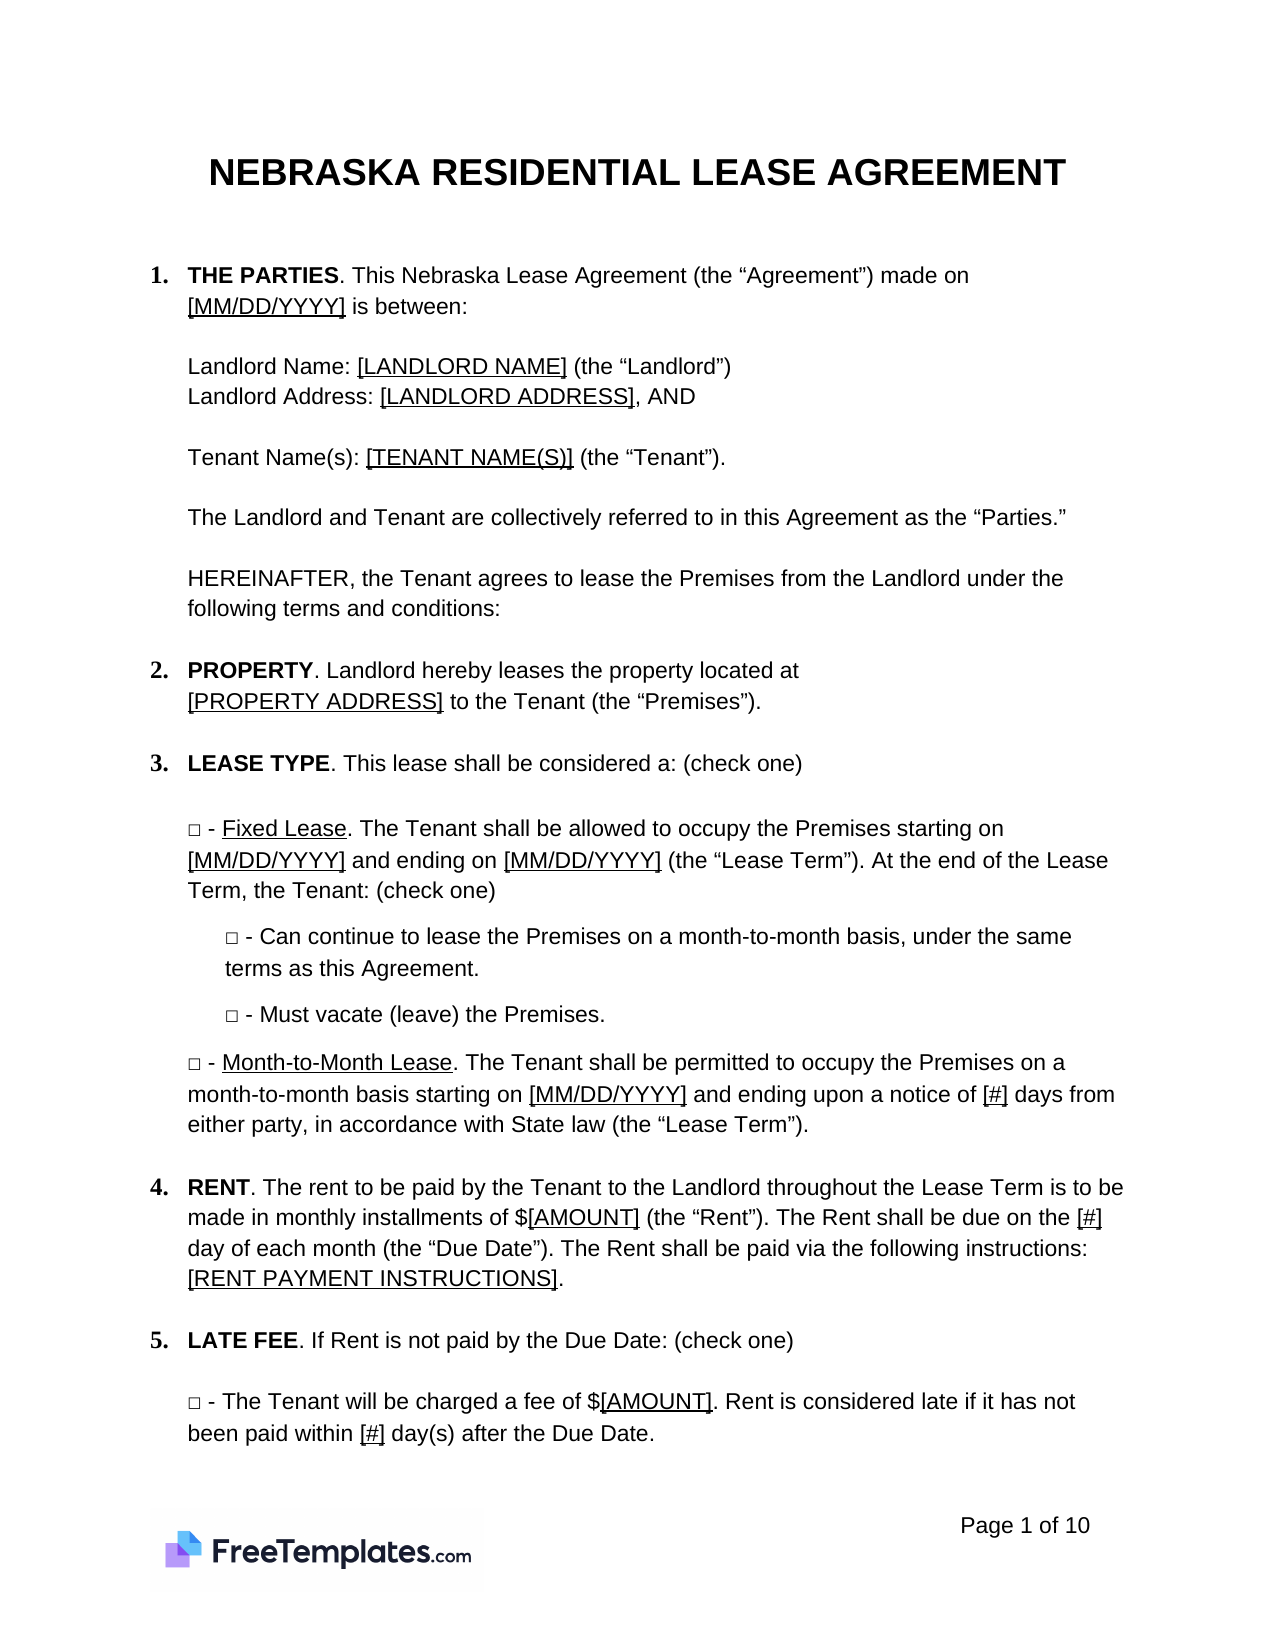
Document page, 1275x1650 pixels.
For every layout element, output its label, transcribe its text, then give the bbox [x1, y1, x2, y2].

list ☐ - Month-to-Month Lease. The Tenant shall be permitted to occupy the Premises on a month-to-month basis starting on [MM/DD/YYYY] and ending upon a notice of [#] days from either party, in accordance with State law (the “Lease Term”). [187, 1046, 1125, 1138]
list [PROPERTY ADDRESS] to the Tenant (the “Premises”). [187, 688, 1125, 714]
list The Landlord and Tenant are collectively referred to in this Agreement as the “Parties.” [187, 504, 1125, 530]
text NEBRASKA RESIDENTIAL LEASE AGREEMENT [150, 150, 1125, 193]
list PROPERTY. Landlord hereby leases the property located at [150, 655, 1125, 684]
list Landlord Name: [LANDLORD NAME] (the “Landlord”) [187, 353, 1125, 379]
text ☐ - Can continue to lease the Premises on a month-to-month basis, under the same terms as this Agreement. [225, 920, 1125, 981]
list LATE FEE. If Rent is not paid by the Due Date: (check one) [150, 1325, 1125, 1354]
list Landlord Address: [LANDLORD ADDRESS], AND [187, 383, 1125, 409]
list Tenant Name(s): [TENANT NAME(S)] (the “Tenant”). [187, 444, 1125, 470]
list THE PARTIES. This Nebraska Lease Agreement (the “Agreement”) made on [MM/DD/YYYY] is between: [150, 260, 1125, 319]
text ☐ - Fixed Lease. The Tenant shall be allowed to occupy the Premises starting on [MM/DD/YYYY] and ending on [MM/DD/YYYY] (the “Lease Term”). At the end of the Lease Term, the Tenant: (check one) [187, 812, 1125, 903]
list ☐ - The Tenant will be charged a fee of $[AMOUNT]. Rent is considered late if it has not been paid within [#] day(s) after the Due Date. [187, 1384, 1125, 1446]
list HEREINAFTER, the Tenant agrees to lease the Premises from the Landlord under the following terms and conditions: [187, 564, 1125, 621]
list LEASE TYPE. This lease shall be considered a: (check one) [150, 748, 1125, 777]
text ☐ - Must vacate (leave) the Premises. [225, 998, 1125, 1029]
list RENT. The rent to be paid by the Tenant to the Landlord throughout the Lease Term is to be made in monthly installments of $[AMOUNT] (the “Rent”). The Rent shall be due on the [#] day of each month (the “Due Date”). The Rent shall be paid via the following instructions: [RENT PAYMENT INSTRUCTIONS]. [150, 1172, 1125, 1291]
